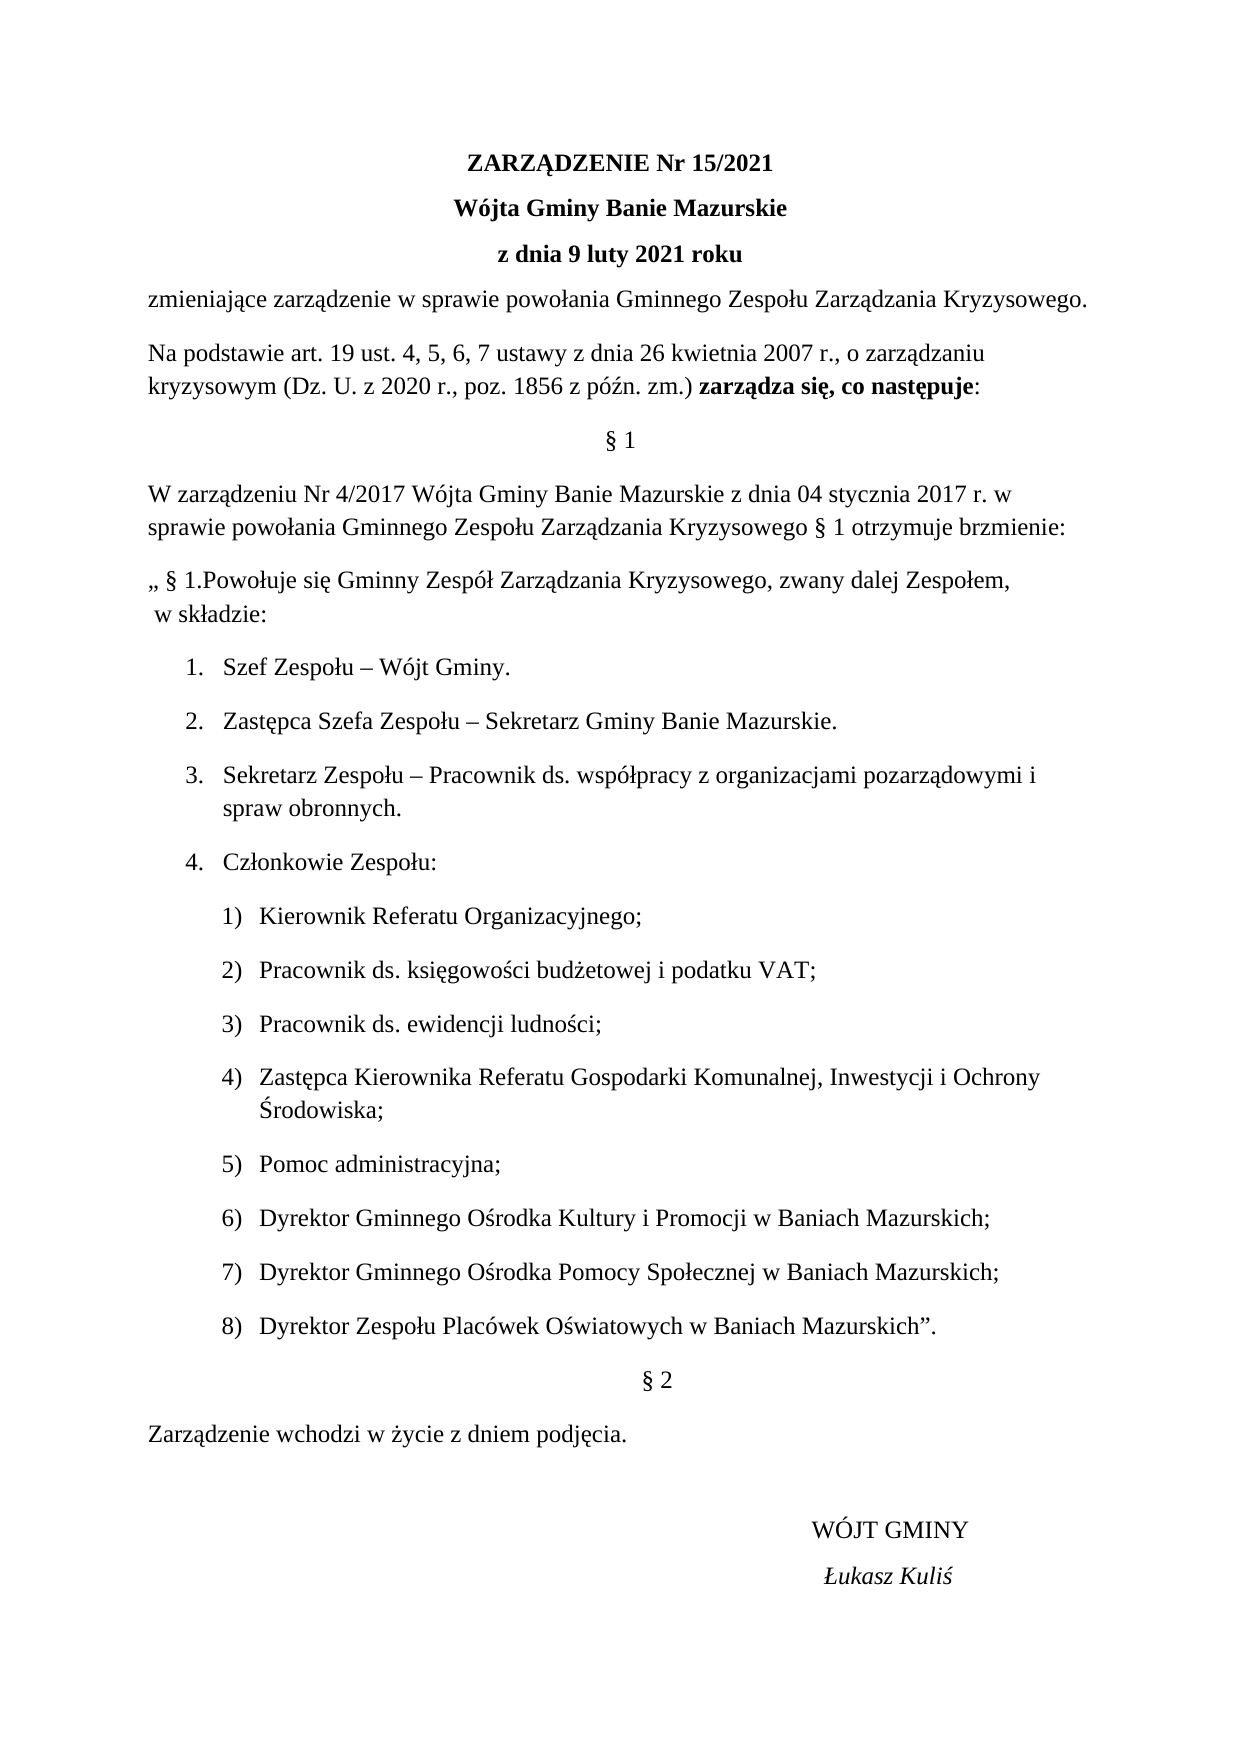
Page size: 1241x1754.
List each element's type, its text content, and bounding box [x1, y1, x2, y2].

list Szef Zespołu – Wójt Gminy. [185, 652, 1093, 681]
list Członkowie Zespołu: [185, 847, 1093, 876]
text Wójta Gminy Banie Mazurskie [148, 193, 1093, 222]
text § 2 [221, 1365, 1093, 1393]
text ZARZĄDZENIE Nr 15/2021 [148, 148, 1093, 176]
text „ § 1.Powołuje się Gminny Zespół Zarządzania Kryzysowego, zwany dalej Zespołem, w składzie: [148, 566, 1093, 627]
list Dyrektor Zespołu Placówek Oświatowych w Baniach Mazurskich”. [221, 1311, 1093, 1340]
text Na podstawie art. 19 ust. 4, 5, 6, 7 ustawy z dnia 26 kwietnia 2007 r., o zarządzaniu kryzysowym (Dz. U. z 2020 r., poz. 1856 z późn. zm.) zarządza się, co następuje: [148, 338, 1093, 400]
list Kierownik Referatu Organizacyjnego; [221, 901, 1093, 930]
list Dyrektor Gminnego Ośrodka Pomocy Społecznej w Baniach Mazurskich; [221, 1257, 1093, 1286]
text W zarządzeniu Nr 4/2017 Wójta Gminy Banie Mazurskie z dnia 04 stycznia 2017 r. w sprawie powołania Gminnego Zespołu Zarządzania Kryzysowego § 1 otrzymuje brzmienie: [148, 479, 1093, 541]
text Zarządzenie wchodzi w życie z dniem podjęcia. [148, 1419, 1093, 1447]
list Zastępca Szefa Zespołu – Sekretarz Gminy Banie Mazurskie. [185, 706, 1093, 735]
list Pracownik ds. księgowości budżetowej i podatku VAT; [221, 955, 1093, 983]
text § 1 [148, 425, 1093, 454]
text WÓJT GMINY [811, 1515, 1093, 1544]
list Sekretarz Zespołu – Pracownik ds. współpracy z organizacjami pozarządowymi i spraw obronnych. [185, 760, 1093, 822]
list Pomoc administracyjna; [221, 1149, 1093, 1178]
text z dnia 9 luty 2021 roku [148, 239, 1093, 267]
text Łukasz Kuliś [811, 1561, 1093, 1589]
list Dyrektor Gminnego Ośrodka Kultury i Promocji w Baniach Mazurskich; [221, 1203, 1093, 1232]
list Zastępca Kierownika Referatu Gospodarki Komunalnej, Inwestycji i Ochrony Środowiska; [221, 1062, 1093, 1124]
list Pracownik ds. ewidencji ludności; [221, 1009, 1093, 1037]
text zmieniające zarządzenie w sprawie powołania Gminnego Zespołu Zarządzania Kryzysowego. [148, 284, 1093, 313]
